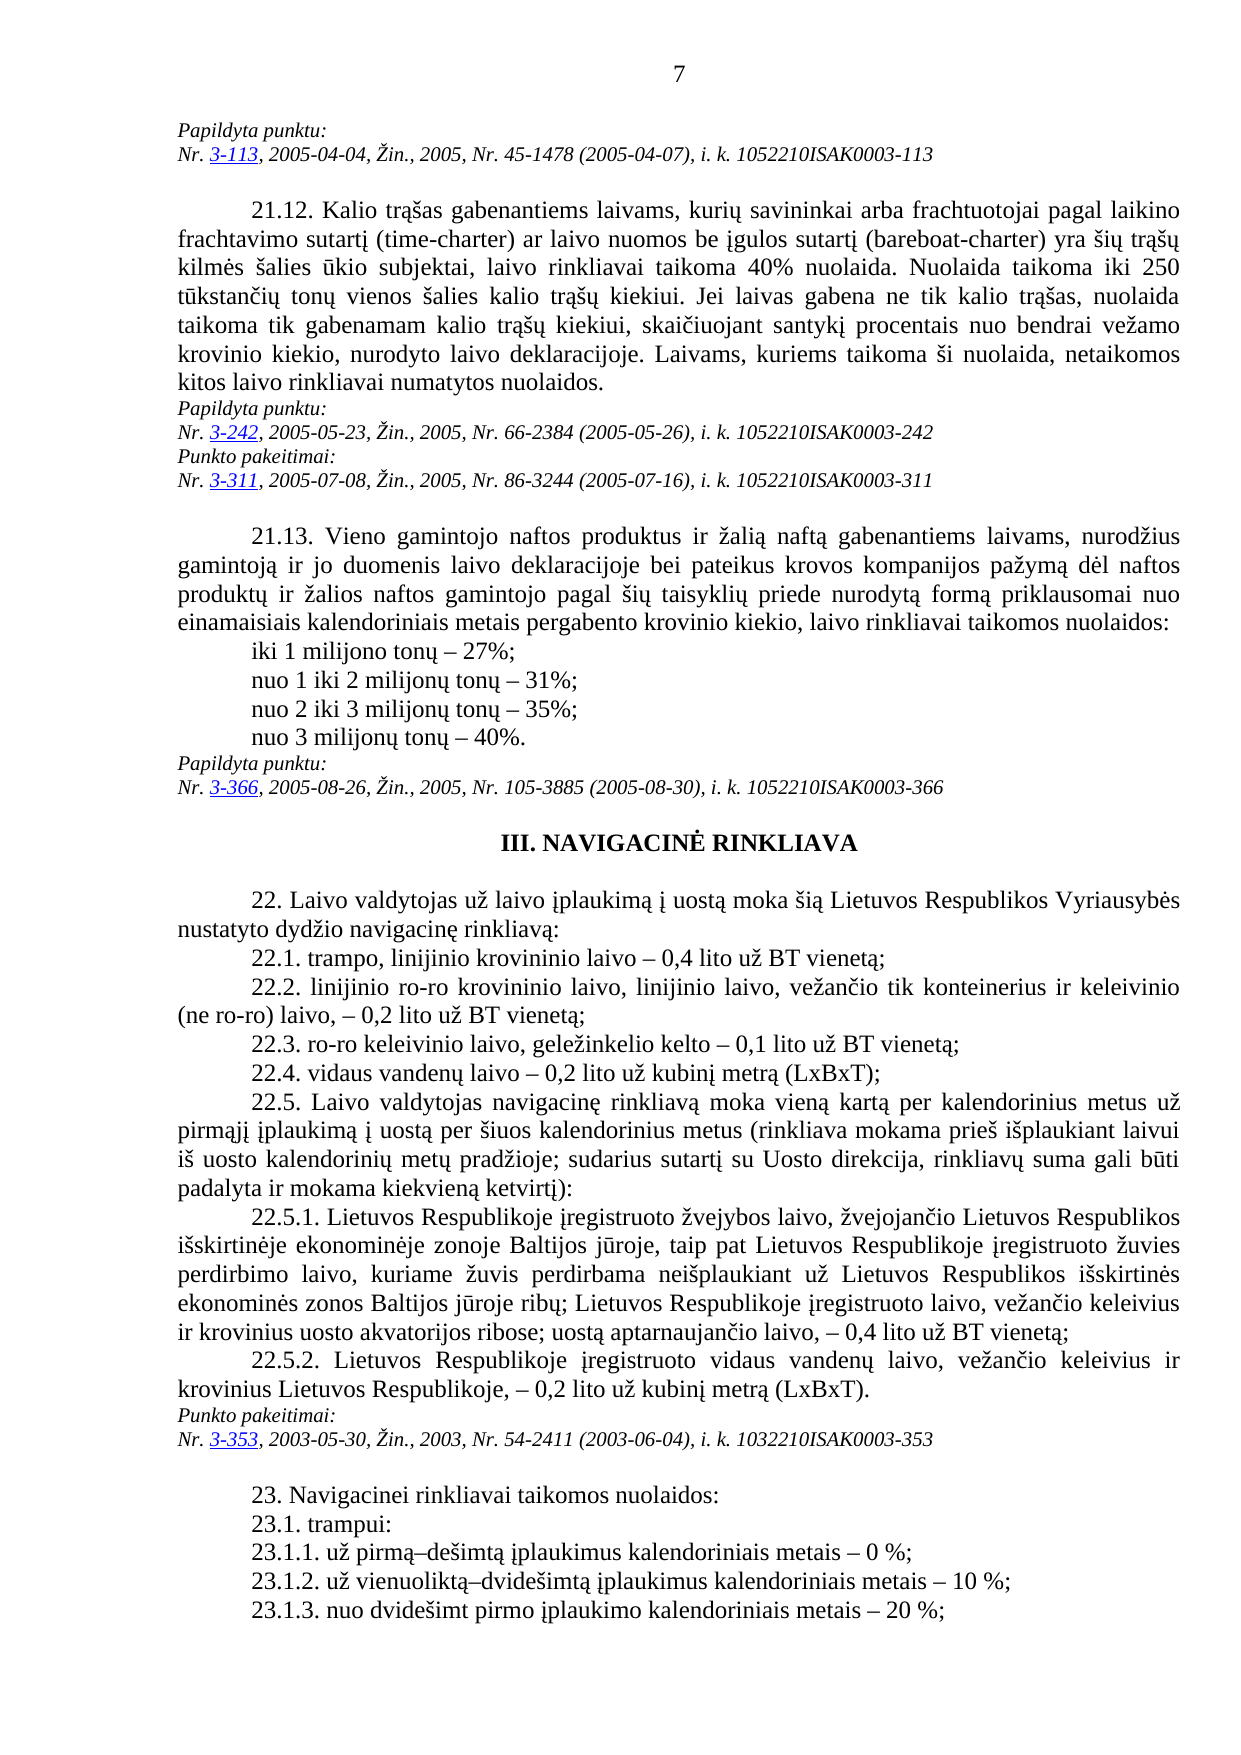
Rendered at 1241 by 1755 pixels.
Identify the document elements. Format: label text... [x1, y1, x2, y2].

text 22.5. Laivo valdytojas navigacinę rinkliavą moka vieną kartą per kalendorinius metus už pirmąjį įplaukimą į uostą per šiuos kalendorinius metus (rinkliava mokama prieš išplaukiant laivui iš uosto kalendorinių metų pradžioje; sudarius sutartį su Uosto direkcija, rinkliavų suma gali būti padalyta ir mokama kiekvieną ketvirtį): [177, 1087, 1181, 1202]
text nuo 2 iki 3 milijonų tonų – 35%; [177, 694, 1181, 722]
text III. Navigacinė rinkliava [177, 828, 1181, 857]
text Nr. 3-242, 2005-05-23, Žin., 2005, Nr. 66-2384 (2005-05-26), i. k. 1052210ISAK0003-242 [177, 420, 1181, 444]
text 21.12. Kalio trąšas gabenantiems laivams, kurių savininkai arba frachtuotojai pagal laikino frachtavimo sutartį (time-charter) ar laivo nuomos be įgulos sutartį (bareboat-charter) yra šių trąšų kilmės šalies ūkio subjektai, laivo rinkliavai taikoma 40% nuolaida. Nuolaida taikoma iki 250 tūkstančių tonų vienos šalies kalio trąšų kiekiui. Jei laivas gabena ne tik kalio trąšas, nuolaida taikoma tik gabenamam kalio trąšų kiekiui, skaičiuojant santykį procentais nuo bendrai vežamo krovinio kiekio, nurodyto laivo deklaracijoje. Laivams, kuriems taikoma ši nuolaida, netaikomos kitos laivo rinkliavai numatytos nuolaidos. [177, 195, 1181, 396]
text 22.5.2. Lietuvos Respublikoje įregistruoto vidaus vandenų laivo, vežančio keleivius ir krovinius Lietuvos Respublikoje, – 0,2 lito už kubinį metrą (LxBxT). [177, 1346, 1181, 1403]
text 23.1.2. už vienuoliktą–dvidešimtą įplaukimus kalendoriniais metais – 10 %; [177, 1566, 1181, 1595]
text nuo 1 iki 2 milijonų tonų – 31%; [177, 665, 1181, 694]
text Papildyta punktu: [177, 751, 1181, 775]
text Nr. 3-353, 2003-05-30, Žin., 2003, Nr. 54-2411 (2003-06-04), i. k. 1032210ISAK0003-353 [177, 1427, 1181, 1451]
text Nr. 3-113, 2005-04-04, Žin., 2005, Nr. 45-1478 (2005-04-07), i. k. 1052210ISAK0003-113 [177, 142, 1181, 166]
text 22.5.1. Lietuvos Respublikoje įregistruoto žvejybos laivo, žvejojančio Lietuvos Respublikos išskirtinėje ekonominėje zonoje Baltijos jūroje, taip pat Lietuvos Respublikoje įregistruoto žuvies perdirbimo laivo, kuriame žuvis perdirbama neišplaukiant už Lietuvos Respublikos išskirtinės ekonominės zonos Baltijos jūroje ribų; Lietuvos Respublikoje įregistruoto laivo, vežančio keleivius ir krovinius uosto akvatorijos ribose; uostą aptarnaujančio laivo, – 0,4 lito už BT vienetą; [177, 1202, 1181, 1346]
text 23.1. trampui: [177, 1509, 1181, 1537]
text 23. Navigacinei rinkliavai taikomos nuolaidos: [177, 1480, 1181, 1509]
text Papildyta punktu: [177, 396, 1181, 420]
text 21.13. Vieno gamintojo naftos produktus ir žalią naftą gabenantiems laivams, nurodžius gamintoją ir jo duomenis laivo deklaracijoje bei pateikus krovos kompanijos pažymą dėl naftos produktų ir žalios naftos gamintojo pagal šių taisyklių priede nurodytą formą priklausomai nuo einamaisiais kalendoriniais metais pergabento krovinio kiekio, laivo rinkliavai taikomos nuolaidos: [177, 521, 1181, 636]
text 23.1.3. nuo dvidešimt pirmo įplaukimo kalendoriniais metais – 20 %; [177, 1595, 1181, 1624]
text 22. Laivo valdytojas už laivo įplaukimą į uostą moka šią Lietuvos Respublikos Vyriausybės nustatyto dydžio navigacinę rinkliavą: [177, 886, 1181, 943]
text 22.1. trampo, linijinio krovininio laivo – 0,4 lito už BT vienetą; [177, 943, 1181, 972]
text Punkto pakeitimai: [177, 1403, 1181, 1427]
text Papildyta punktu: [177, 118, 1181, 142]
text Nr. 3-366, 2005-08-26, Žin., 2005, Nr. 105-3885 (2005-08-30), i. k. 1052210ISAK0003-366 [177, 775, 1181, 799]
text 22.2. linijinio ro-ro krovininio laivo, linijinio laivo, vežančio tik konteinerius ir keleivinio (ne ro-ro) laivo, – 0,2 lito už BT vienetą; [177, 972, 1181, 1029]
text 22.3. ro-ro keleivinio laivo, geležinkelio kelto – 0,1 lito už BT vienetą; [177, 1029, 1181, 1058]
text Nr. 3-311, 2005-07-08, Žin., 2005, Nr. 86-3244 (2005-07-16), i. k. 1052210ISAK0003-311 [177, 468, 1181, 492]
text nuo 3 milijonų tonų – 40%. [177, 722, 1181, 751]
text 23.1.1. už pirmą–dešimtą įplaukimus kalendoriniais metais – 0 %; [177, 1537, 1181, 1566]
text 22.4. vidaus vandenų laivo – 0,2 lito už kubinį metrą (LxBxT); [177, 1058, 1181, 1087]
text iki 1 milijono tonų – 27%; [177, 636, 1181, 665]
text Punkto pakeitimai: [177, 444, 1181, 468]
